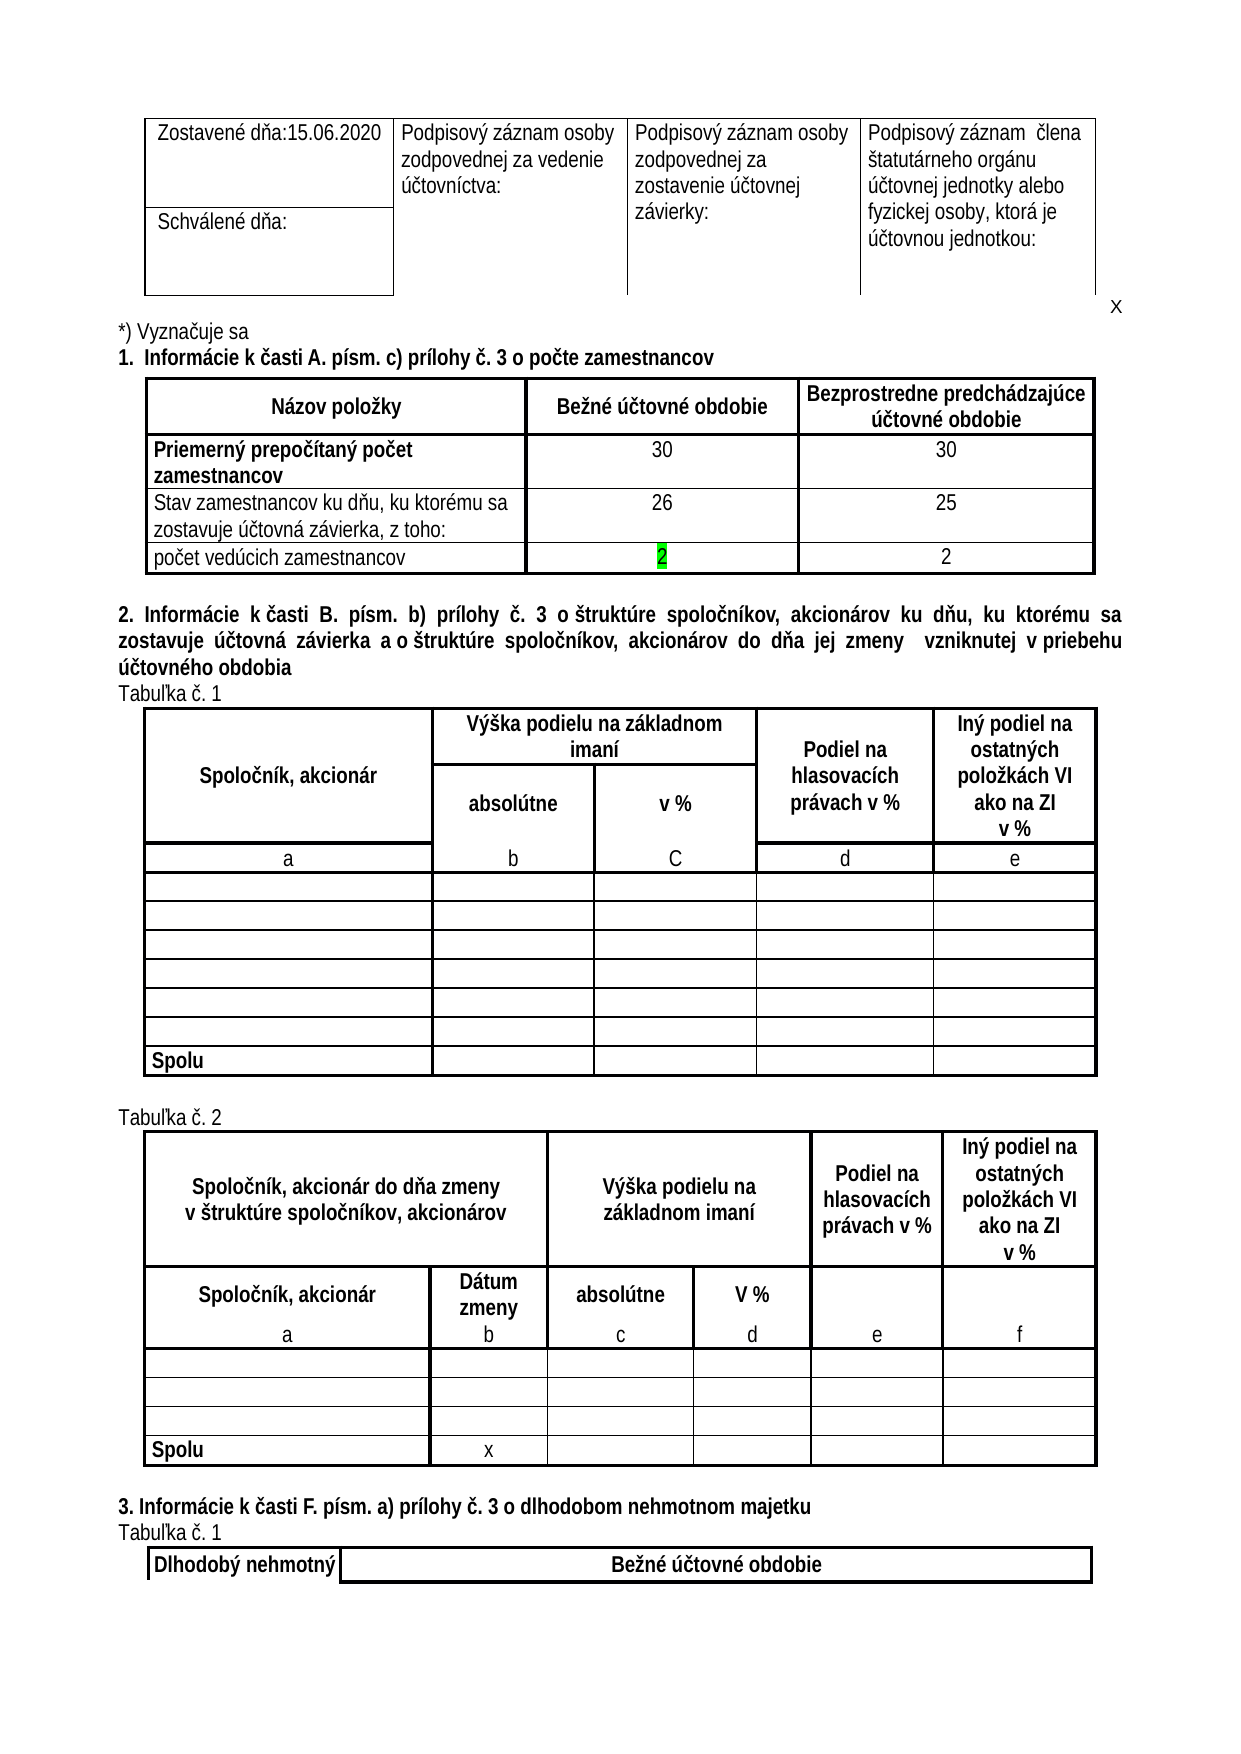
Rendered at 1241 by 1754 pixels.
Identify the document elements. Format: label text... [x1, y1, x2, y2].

table_cell V % [695, 1268, 809, 1321]
text Tabuľka č. 1 [118, 1519, 1122, 1546]
table_cell a [146, 845, 431, 871]
table_cell [934, 1047, 1094, 1074]
table_cell [434, 989, 593, 1016]
text Tabuľka č. 1 [118, 680, 1122, 707]
table_cell [146, 1407, 428, 1434]
text Tabuľka č. 2 [118, 1104, 1122, 1130]
table_header Bezprostredne predchádzajúce účtovné obdobie [800, 380, 1092, 432]
table_cell [944, 1268, 1094, 1321]
table_cell 30 [800, 436, 1092, 488]
table_header Iný podiel na ostatných položkách VI ako na ZI v % [935, 710, 1094, 841]
table_cell [434, 874, 593, 900]
table_cell [934, 960, 1094, 987]
table_cell [146, 1378, 428, 1406]
table_cell [432, 1350, 547, 1377]
table_cell [595, 1018, 756, 1045]
table_cell [757, 874, 933, 900]
table_cell [548, 1350, 693, 1377]
table_cell b [434, 841, 593, 871]
table_cell e [813, 1321, 941, 1347]
table_cell počet vedúcich zamestnancov [148, 543, 524, 572]
table_header Výška podielu na základnom imaní [549, 1133, 809, 1265]
table_cell [934, 902, 1094, 929]
text *) Vyznačuje sa [118, 318, 1122, 344]
table_cell Spolu [146, 1436, 428, 1463]
table_cell [146, 1350, 428, 1377]
table_cell [812, 1378, 942, 1406]
table_cell Schválené dňa: [146, 208, 393, 295]
table_cell [146, 1018, 431, 1045]
table_cell b [432, 1321, 546, 1347]
table_cell [934, 874, 1094, 900]
table_cell [595, 902, 756, 929]
table_cell 25 [800, 489, 1092, 542]
table_cell Podpisový záznam osoby zodpovednej za zostavenie účtovnej závierky: [628, 119, 860, 295]
table_header Bežné účtovné obdobie [528, 380, 797, 432]
table_cell absolútne [549, 1268, 692, 1321]
table_cell [595, 960, 756, 987]
table_header Názov položky [148, 380, 524, 432]
table_cell [944, 1436, 1094, 1463]
table_cell C [596, 841, 755, 871]
table_cell [944, 1350, 1094, 1377]
table_header Spoločník, akcionár [146, 710, 431, 841]
text 2. Informácie k časti B. písm. b) prílohy č. 3 o štruktúre spoločníkov, akcionárov ku dňu, ku ktorému sa zostavuje účtovná závierka a o štruktúre spoločníkov, akcionárov do dňa jej zmeny vzniknutej v priebehu účtovného obdobia [118, 601, 1122, 680]
table_cell absolútne [434, 766, 593, 841]
table_header Dlhodobý nehmotný [150, 1549, 339, 1580]
table_cell [595, 1047, 756, 1074]
table_cell x [432, 1436, 547, 1463]
table_cell [432, 1407, 547, 1434]
text 3. Informácie k časti F. písm. a) prílohy č. 3 o dlhodobom nehmotnom majetku [118, 1493, 1122, 1519]
table_cell [757, 1018, 933, 1045]
table_header Výška podielu na základnom imaní [434, 710, 755, 762]
table_cell 2 [528, 543, 797, 572]
table_cell [595, 931, 756, 958]
table_cell [694, 1436, 810, 1463]
table_cell [934, 989, 1094, 1016]
table_cell [813, 1268, 941, 1321]
table_cell 26 [528, 489, 797, 542]
table_cell Priemerný prepočítaný počet zamestnancov [148, 436, 524, 488]
table_cell [757, 902, 933, 929]
table_cell f [944, 1321, 1094, 1347]
table_cell [934, 1018, 1094, 1045]
table_cell [812, 1350, 942, 1377]
table_cell Podpisový záznam osoby zodpovednej za vedenie účtovníctva: [394, 119, 627, 295]
table_cell [432, 1378, 547, 1406]
table_cell [595, 874, 756, 900]
table_cell [812, 1407, 942, 1434]
table_cell Spoločník, akcionár [146, 1268, 428, 1321]
table_cell e [935, 845, 1094, 871]
table_cell d [758, 845, 932, 871]
text 1. Informácie k časti A. písm. c) prílohy č. 3 o počte zamestnancov [118, 344, 1122, 370]
table_cell 30 [528, 436, 797, 488]
table_cell 2 [800, 543, 1092, 572]
table_cell [694, 1350, 810, 1377]
table_cell [434, 931, 593, 958]
table_cell [548, 1378, 693, 1406]
table_cell [694, 1378, 810, 1406]
table_header Podiel na hlasovacích právach v % [813, 1133, 941, 1265]
table_cell [434, 1047, 593, 1074]
table_cell [757, 989, 933, 1016]
table_cell [146, 874, 431, 900]
table_cell Dátum zmeny [432, 1268, 546, 1321]
text X [118, 296, 1122, 318]
table_cell a [146, 1321, 428, 1347]
table_header Iný podiel na ostatných položkách VI ako na ZI v % [944, 1133, 1094, 1265]
table_cell [812, 1436, 942, 1463]
table_cell [434, 1018, 593, 1045]
table_header Spoločník, akcionár do dňa zmeny v štruktúre spoločníkov, akcionárov [146, 1133, 546, 1265]
table_cell [757, 960, 933, 987]
table_cell [434, 902, 593, 929]
table_cell [757, 931, 933, 958]
table_cell [757, 1047, 933, 1074]
table_cell Spolu [146, 1047, 431, 1074]
table_cell [595, 989, 756, 1016]
table_cell Zostavené dňa:15.06.2020 [146, 119, 393, 207]
table_cell [934, 931, 1094, 958]
table_cell [146, 931, 431, 958]
table_cell [944, 1378, 1094, 1406]
table_cell v % [596, 766, 755, 841]
table_cell [548, 1407, 693, 1434]
table_cell [434, 960, 593, 987]
table_cell [146, 989, 431, 1016]
table_cell [548, 1436, 693, 1463]
table_cell d [695, 1321, 809, 1347]
table_cell [944, 1407, 1094, 1434]
table_cell Stav zamestnancov ku dňu, ku ktorému sa zostavuje účtovná závierka, z toho: [148, 489, 524, 542]
table_header Podiel na hlasovacích právach v % [758, 710, 932, 841]
table_cell [146, 960, 431, 987]
table_cell c [549, 1321, 692, 1347]
table_header Bežné účtovné obdobie [342, 1549, 1090, 1580]
table_cell [146, 902, 431, 929]
table_cell Podpisový záznam člena štatutárneho orgánu účtovnej jednotky alebo fyzickej osoby, ktorá je účtovnou jednotkou: [861, 119, 1095, 295]
table_cell [694, 1407, 810, 1434]
